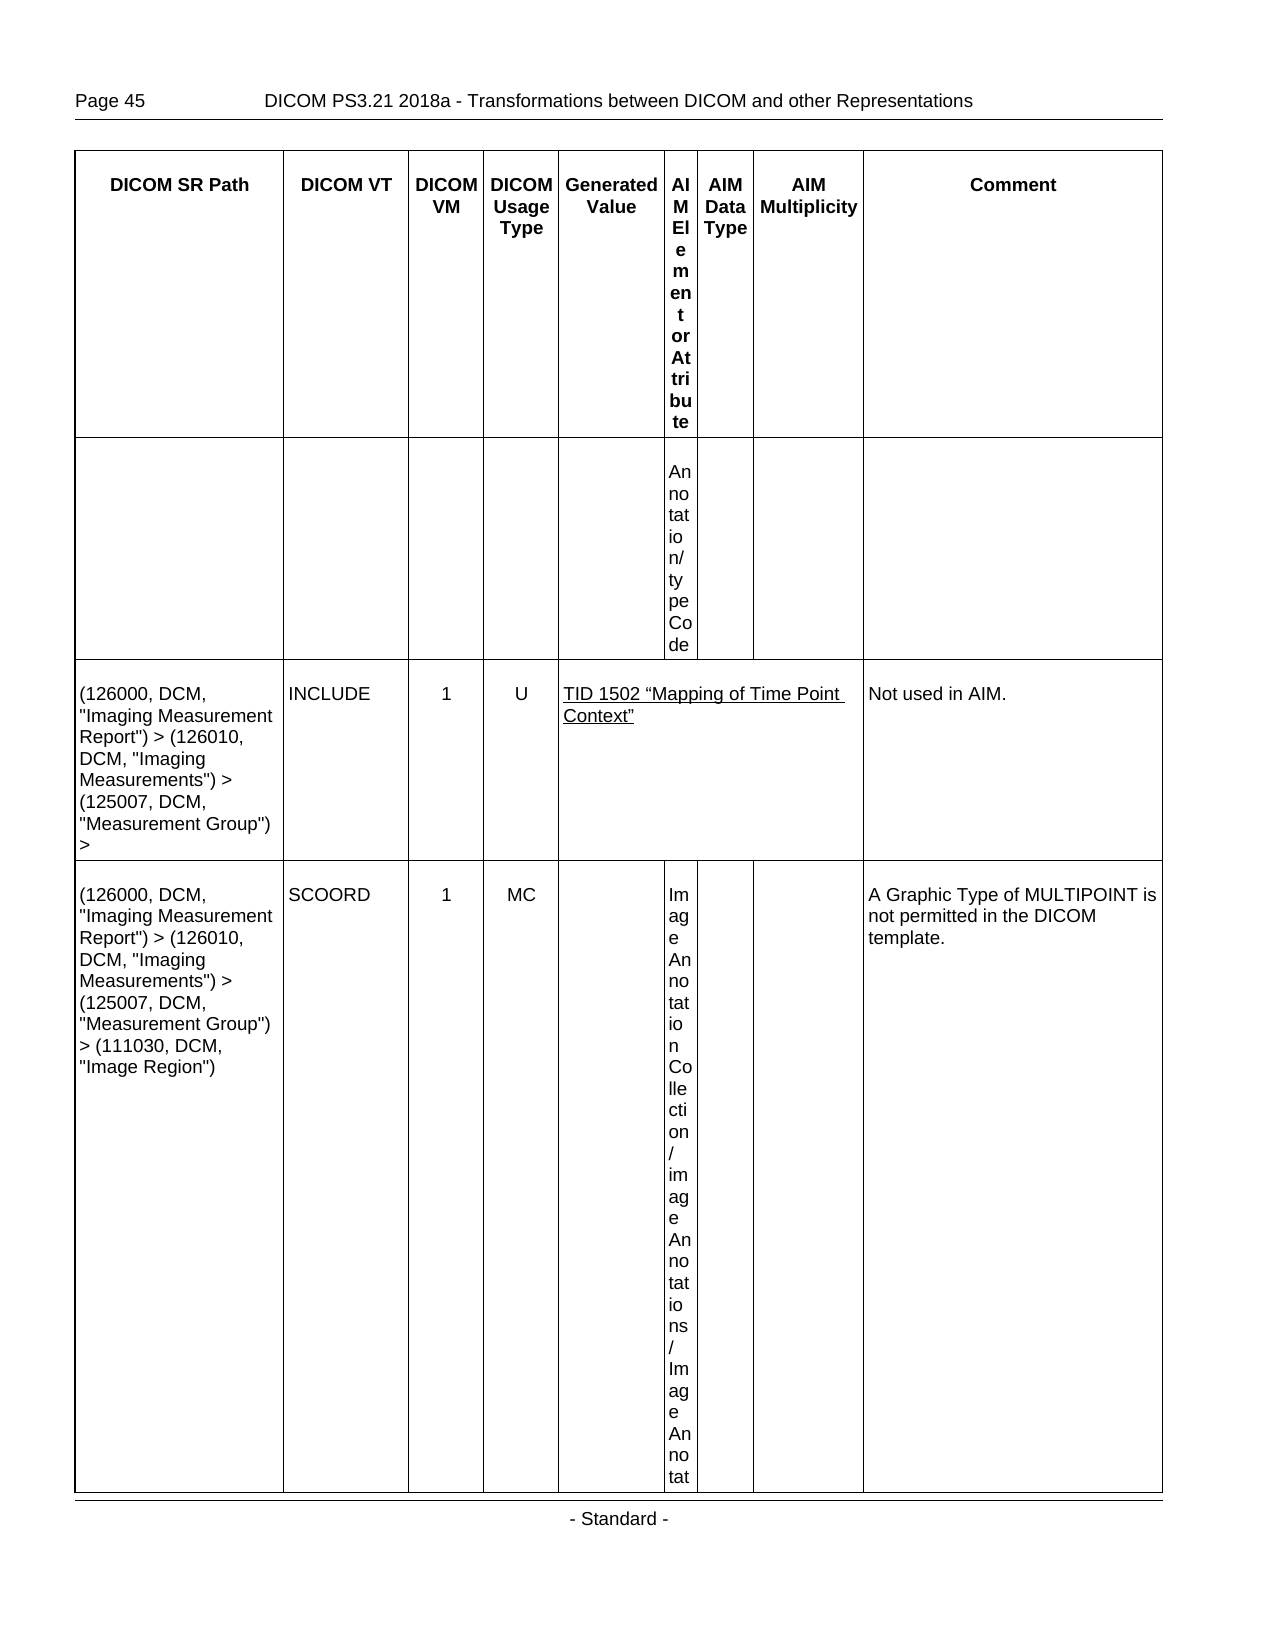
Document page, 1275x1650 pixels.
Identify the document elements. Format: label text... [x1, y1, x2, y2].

table_header AIM Data Type [698, 151, 753, 437]
table_cell INCLUDE [284, 660, 408, 860]
table_cell (126000, DCM, "Imaging Measurement Report") > (126010, DCM, "Imaging Measurements") > (125007, DCM, "Measurement Group") > [76, 660, 283, 860]
table_cell [284, 438, 408, 659]
table_header DICOM VT [284, 151, 408, 437]
table_cell Annotation/​typeCode [665, 438, 697, 659]
table_header Comment [864, 151, 1162, 437]
table_cell [754, 861, 863, 1492]
table_cell [559, 861, 664, 1492]
table_header DICOM SR Path [76, 151, 283, 437]
table_cell U [484, 660, 558, 860]
table_cell (126000, DCM, "Imaging Measurement Report") > (126010, DCM, "Imaging Measurements") > (125007, DCM, "Measurement Group") > (111030, DCM, "Image Region") [76, 861, 283, 1492]
table_header AIM Multiplicity [754, 151, 863, 437]
table_header AIM Element or Attribute [665, 151, 697, 437]
table_header DICOM VM [409, 151, 483, 437]
table_cell 1 [409, 861, 483, 1492]
table_cell MC [484, 861, 558, 1492]
table_cell [864, 438, 1162, 659]
table_cell [698, 861, 753, 1492]
table_cell [698, 438, 753, 659]
table_cell Image​Annotation​​Collection/​image​Annotations/​Image​Annotat [665, 861, 697, 1492]
table_cell [484, 438, 558, 659]
table_cell Not used in AIM. [864, 660, 1162, 860]
table_cell A Graphic Type of MULTIPOINT is not permitted in the DICOM template. [864, 861, 1162, 1492]
table_cell [76, 438, 283, 659]
table_header Generated Value [559, 151, 664, 437]
table_cell [559, 438, 664, 659]
table_cell TID 1502 “Mapping of Time Point Context” [559, 660, 863, 860]
table_cell 1 [409, 660, 483, 860]
table_cell [754, 438, 863, 659]
table_cell SCOORD [284, 861, 408, 1492]
table_cell [409, 438, 483, 659]
table_header DICOM Usage Type [484, 151, 558, 437]
